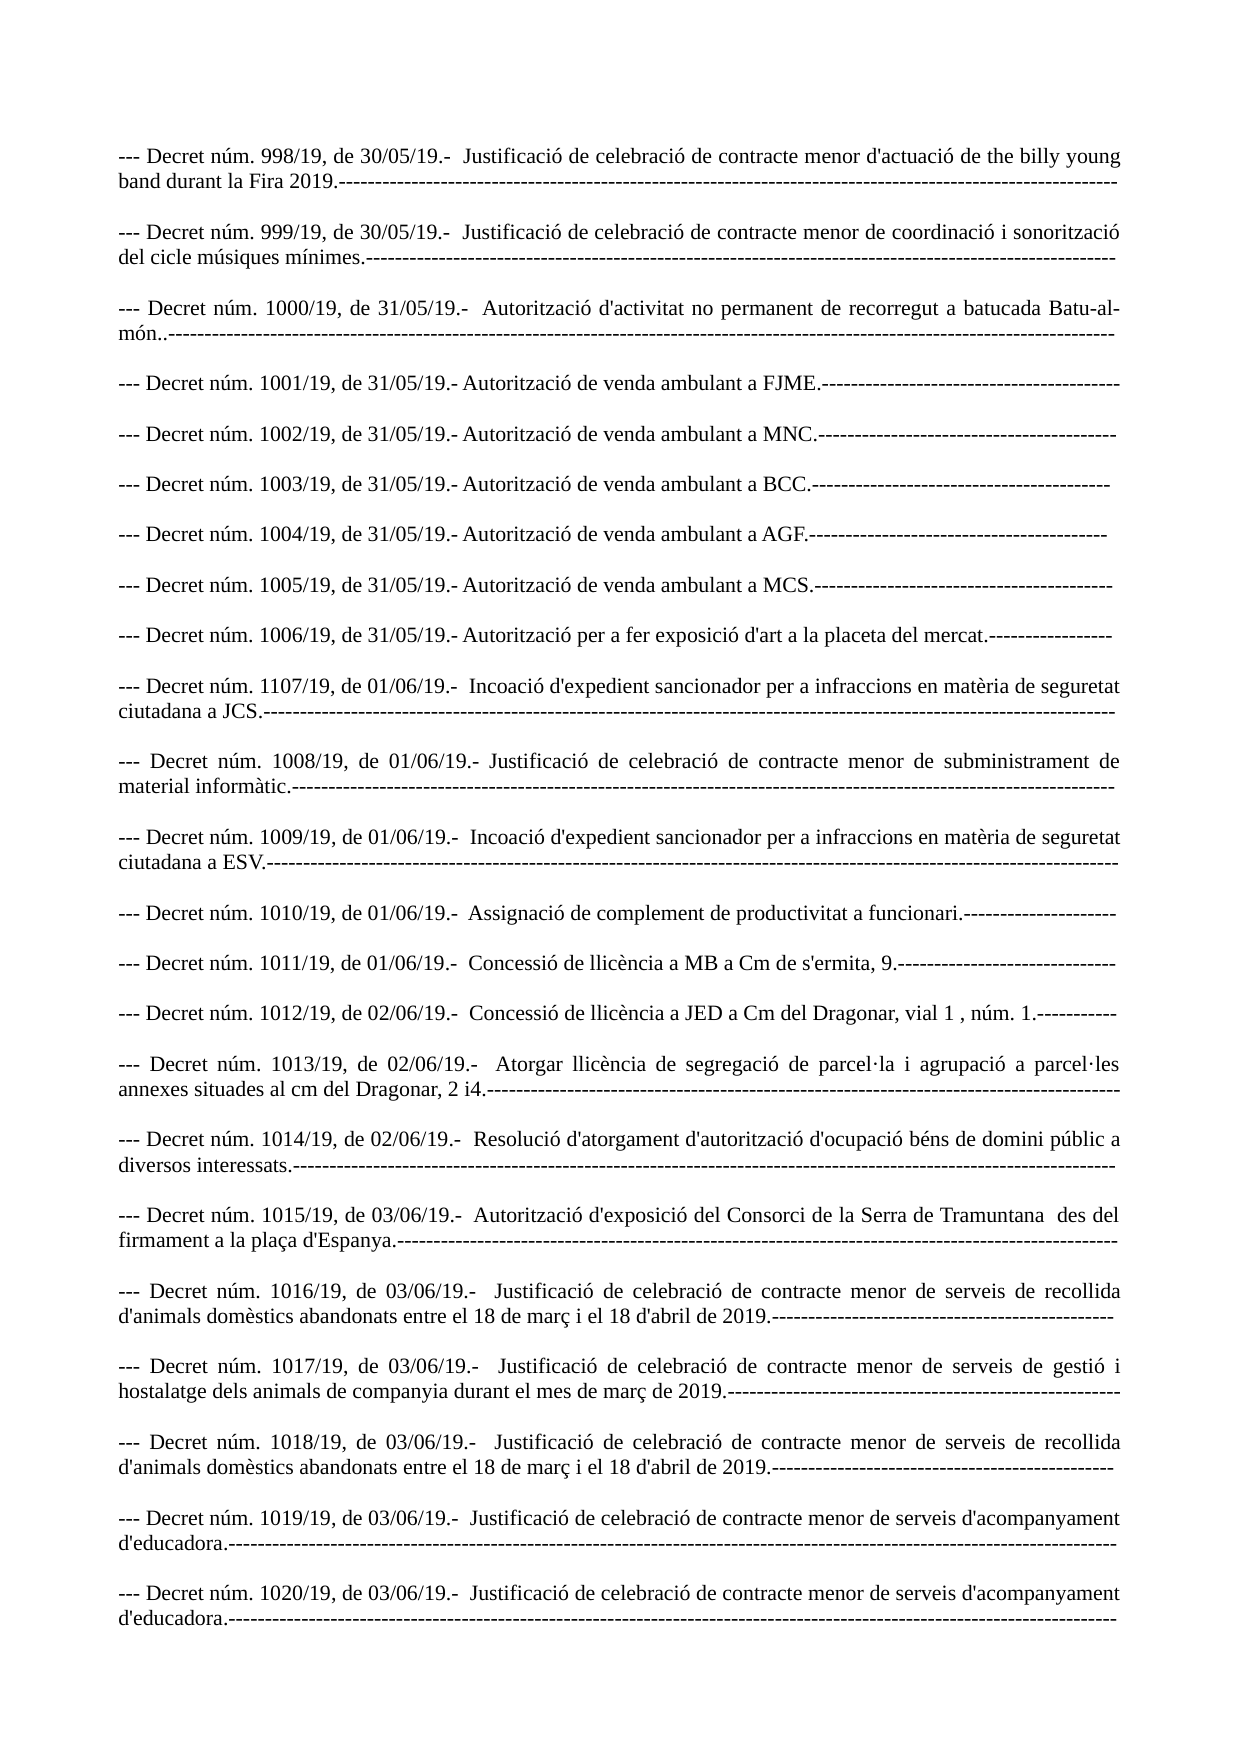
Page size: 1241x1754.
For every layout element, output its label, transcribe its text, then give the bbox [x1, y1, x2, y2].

text --- Decret núm. 1011/19, de 01/06/19.- Concessió de llicència a MB a Cm de s'ermita, 9.------------------------------ [118, 950, 1122, 975]
text --- Decret núm. 1001/19, de 31/05/19.- Autorització de venda ambulant a FJME.----------------------------------------- [118, 370, 1122, 395]
text --- Decret núm. 1005/19, de 31/05/19.- Autorització de venda ambulant a MCS.----------------------------------------- [118, 572, 1122, 597]
text --- Decret núm. 1002/19, de 31/05/19.- Autorització de venda ambulant a MNC.----------------------------------------- [118, 421, 1122, 446]
text --- Decret núm. 1009/19, de 01/06/19.- Incoació d'expedient sancionador per a infraccions en matèria de seguretat ciutadana a ESV.--------------------------------------------------------------------------------------------------------------------- [118, 824, 1122, 874]
text --- Decret núm. 1019/19, de 03/06/19.- Justificació de celebració de contracte menor de serveis d'acompanyament d'educadora.-------------------------------------------------------------------------------------------------------------------------- [118, 1504, 1122, 1555]
text --- Decret núm. 998/19, de 30/05/19.- Justificació de celebració de contracte menor d'actuació de the billy young band durant la Fira 2019.----------------------------------------------------------------------------------------------------------- [118, 143, 1122, 194]
text --- Decret núm. 1017/19, de 03/06/19.- Justificació de celebració de contracte menor de serveis de gestió i hostalatge dels animals de companyia durant el mes de març de 2019.------------------------------------------------------ [118, 1353, 1122, 1404]
text --- Decret núm. 1004/19, de 31/05/19.- Autorització de venda ambulant a AGF.----------------------------------------- [118, 521, 1122, 547]
text --- Decret núm. 1010/19, de 01/06/19.- Assignació de complement de productivitat a funcionari.--------------------- [118, 899, 1122, 925]
text --- Decret núm. 1018/19, de 03/06/19.- Justificació de celebració de contracte menor de serveis de recollida d'animals domèstics abandonats entre el 18 de març i el 18 d'abril de 2019.----------------------------------------------- [118, 1429, 1122, 1479]
text --- Decret núm. 1003/19, de 31/05/19.- Autorització de venda ambulant a BCC.----------------------------------------- [118, 471, 1122, 496]
text --- Decret núm. 1008/19, de 01/06/19.- Justificació de celebració de contracte menor de subministrament de material informàtic.----------------------------------------------------------------------------------------------------------------- [118, 748, 1122, 799]
text --- Decret núm. 1016/19, de 03/06/19.- Justificació de celebració de contracte menor de serveis de recollida d'animals domèstics abandonats entre el 18 de març i el 18 d'abril de 2019.----------------------------------------------- [118, 1278, 1122, 1328]
text --- Decret núm. 999/19, de 30/05/19.- Justificació de celebració de contracte menor de coordinació i sonorització del cicle músiques mínimes.------------------------------------------------------------------------------------------------------- [118, 219, 1122, 269]
text --- Decret núm. 1000/19, de 31/05/19.- Autorització d'activitat no permanent de recorregut a batucada Batu-al-món..---------------------------------------------------------------------------------------------------------------------------------- [118, 294, 1122, 345]
text --- Decret núm. 1006/19, de 31/05/19.- Autorització per a fer exposició d'art a la placeta del mercat.----------------- [118, 622, 1122, 647]
text --- Decret núm. 1012/19, de 02/06/19.- Concessió de llicència a JED a Cm del Dragonar, vial 1 , núm. 1.----------- [118, 1000, 1122, 1026]
text --- Decret núm. 1107/19, de 01/06/19.- Incoació d'expedient sancionador per a infraccions en matèria de seguretat ciutadana a JCS.--------------------------------------------------------------------------------------------------------------------- [118, 673, 1122, 723]
text --- Decret núm. 1013/19, de 02/06/19.- Atorgar llicència de segregació de parcel·la i agrupació a parcel·les annexes situades al cm del Dragonar, 2 i4.--------------------------------------------------------------------------------------- [118, 1051, 1122, 1101]
text --- Decret núm. 1015/19, de 03/06/19.- Autorització d'exposició del Consorci de la Serra de Tramuntana des del firmament a la plaça d'Espanya.--------------------------------------------------------------------------------------------------- [118, 1202, 1122, 1252]
text --- Decret núm. 1014/19, de 02/06/19.- Resolució d'atorgament d'autorització d'ocupació béns de domini públic a diversos interessats.----------------------------------------------------------------------------------------------------------------- [118, 1126, 1122, 1177]
text --- Decret núm. 1020/19, de 03/06/19.- Justificació de celebració de contracte menor de serveis d'acompanyament d'educadora.-------------------------------------------------------------------------------------------------------------------------- [118, 1580, 1122, 1631]
